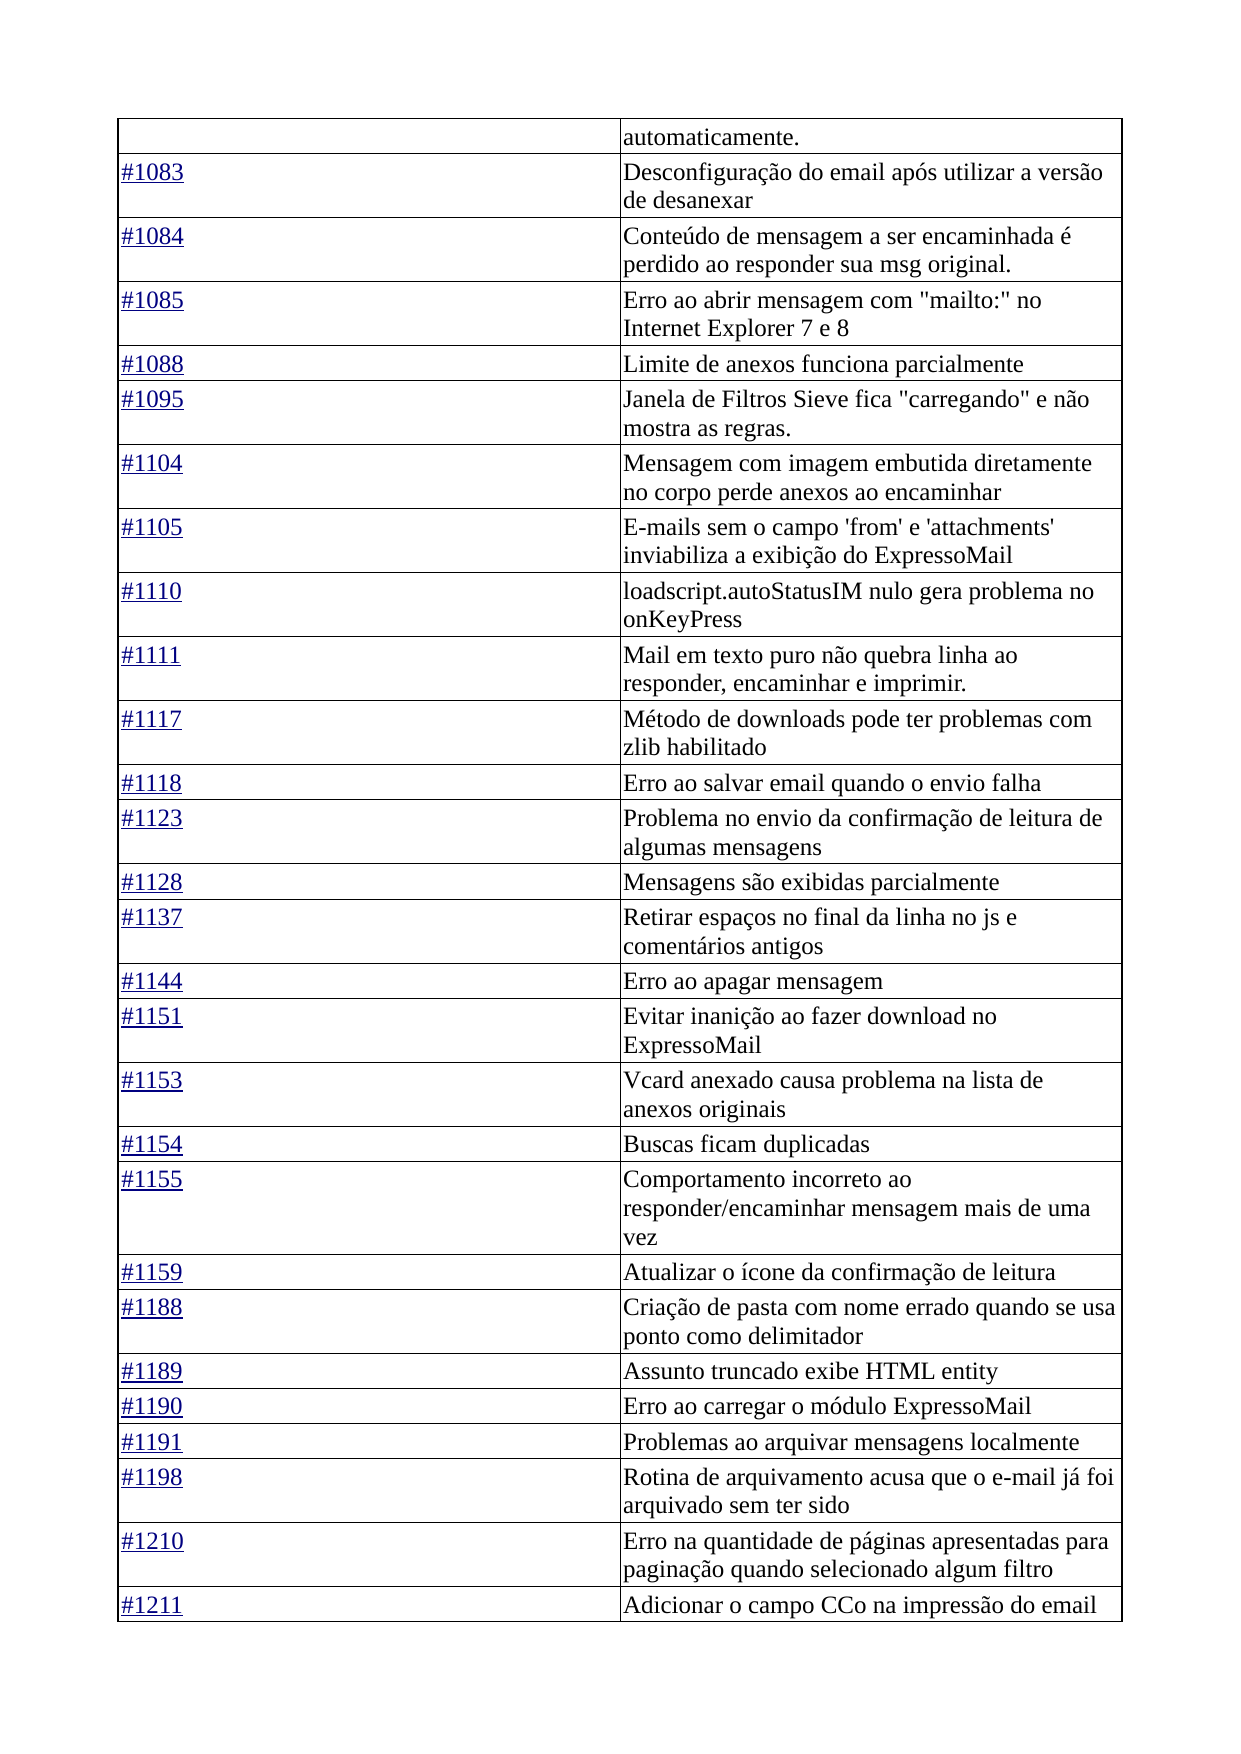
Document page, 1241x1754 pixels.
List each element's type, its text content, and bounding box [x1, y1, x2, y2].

table_cell #1084 [119, 218, 620, 281]
table_cell Erro ao abrir mensagem com "mailto:" no Internet Explorer 7 e 8 [621, 282, 1121, 345]
table_cell #1104 [119, 445, 620, 508]
table_cell #1137 [119, 900, 620, 962]
table_cell #1154 [119, 1127, 620, 1161]
table_cell Evitar inanição ao fazer download no ExpressoMail [621, 999, 1121, 1062]
table_cell E-mails sem o campo 'from' e 'attachments' inviabiliza a exibição do ExpressoMail [621, 509, 1121, 572]
table_cell Vcard anexado causa problema na lista de anexos originais [621, 1063, 1121, 1126]
table_cell #1211 [119, 1587, 620, 1621]
table_cell #1198 [119, 1459, 620, 1522]
table_cell Problema no envio da confirmação de leitura de algumas mensagens [621, 800, 1121, 863]
table_cell automaticamente. [621, 119, 1121, 153]
table_cell Criação de pasta com nome errado quando se usa ponto como delimitador [621, 1290, 1121, 1353]
table_cell Método de downloads pode ter problemas com zlib habilitado [621, 701, 1121, 764]
table_cell #1123 [119, 800, 620, 863]
table_cell #1153 [119, 1063, 620, 1126]
table_cell #1188 [119, 1290, 620, 1353]
table_cell Janela de Filtros Sieve fica "carregando" e não mostra as regras. [621, 381, 1121, 444]
table_cell #1155 [119, 1162, 620, 1253]
table_cell Rotina de arquivamento acusa que o e-mail já foi arquivado sem ter sido [621, 1459, 1121, 1522]
table_cell Assunto truncado exibe HTML entity [621, 1354, 1121, 1388]
table_cell Comportamento incorreto ao responder/encaminhar mensagem mais de uma vez [621, 1162, 1121, 1253]
table_cell #1111 [119, 637, 620, 700]
table_cell loadscript.autoStatusIM nulo gera problema no onKeyPress [621, 573, 1121, 636]
table_cell #1191 [119, 1424, 620, 1458]
table_cell Erro na quantidade de páginas apresentadas para paginação quando selecionado algum filtro [621, 1523, 1121, 1586]
table_cell Erro ao apagar mensagem [621, 964, 1121, 998]
table_cell #1128 [119, 864, 620, 898]
table_cell #1095 [119, 381, 620, 444]
table_cell #1151 [119, 999, 620, 1062]
table_cell Conteúdo de mensagem a ser encaminhada é perdido ao responder sua msg original. [621, 218, 1121, 281]
table_cell Desconfiguração do email após utilizar a versão de desanexar [621, 154, 1121, 217]
table_cell #1144 [119, 964, 620, 998]
table_cell Erro ao carregar o módulo ExpressoMail [621, 1389, 1121, 1423]
table_cell Mensagem com imagem embutida diretamente no corpo perde anexos ao encaminhar [621, 445, 1121, 508]
table_cell #1085 [119, 282, 620, 345]
table_cell Adicionar o campo CCo na impressão do email [621, 1587, 1121, 1621]
table_cell #1210 [119, 1523, 620, 1586]
table_cell Mensagens são exibidas parcialmente [621, 864, 1121, 898]
table_cell #1117 [119, 701, 620, 764]
table_cell #1190 [119, 1389, 620, 1423]
table_cell Retirar espaços no final da linha no js e comentários antigos [621, 900, 1121, 962]
table_cell #1105 [119, 509, 620, 572]
table_cell [119, 119, 620, 153]
table_cell Buscas ficam duplicadas [621, 1127, 1121, 1161]
table_cell Erro ao salvar email quando o envio falha [621, 765, 1121, 799]
table_cell #1189 [119, 1354, 620, 1388]
table_cell #1110 [119, 573, 620, 636]
table_cell Limite de anexos funciona parcialmente [621, 346, 1121, 380]
table_cell Problemas ao arquivar mensagens localmente [621, 1424, 1121, 1458]
table_cell #1118 [119, 765, 620, 799]
table_cell #1088 [119, 346, 620, 380]
table_cell #1083 [119, 154, 620, 217]
table_cell #1159 [119, 1255, 620, 1289]
table_cell Mail em texto puro não quebra linha ao responder, encaminhar e imprimir. [621, 637, 1121, 700]
table_cell Atualizar o ícone da confirmação de leitura [621, 1255, 1121, 1289]
